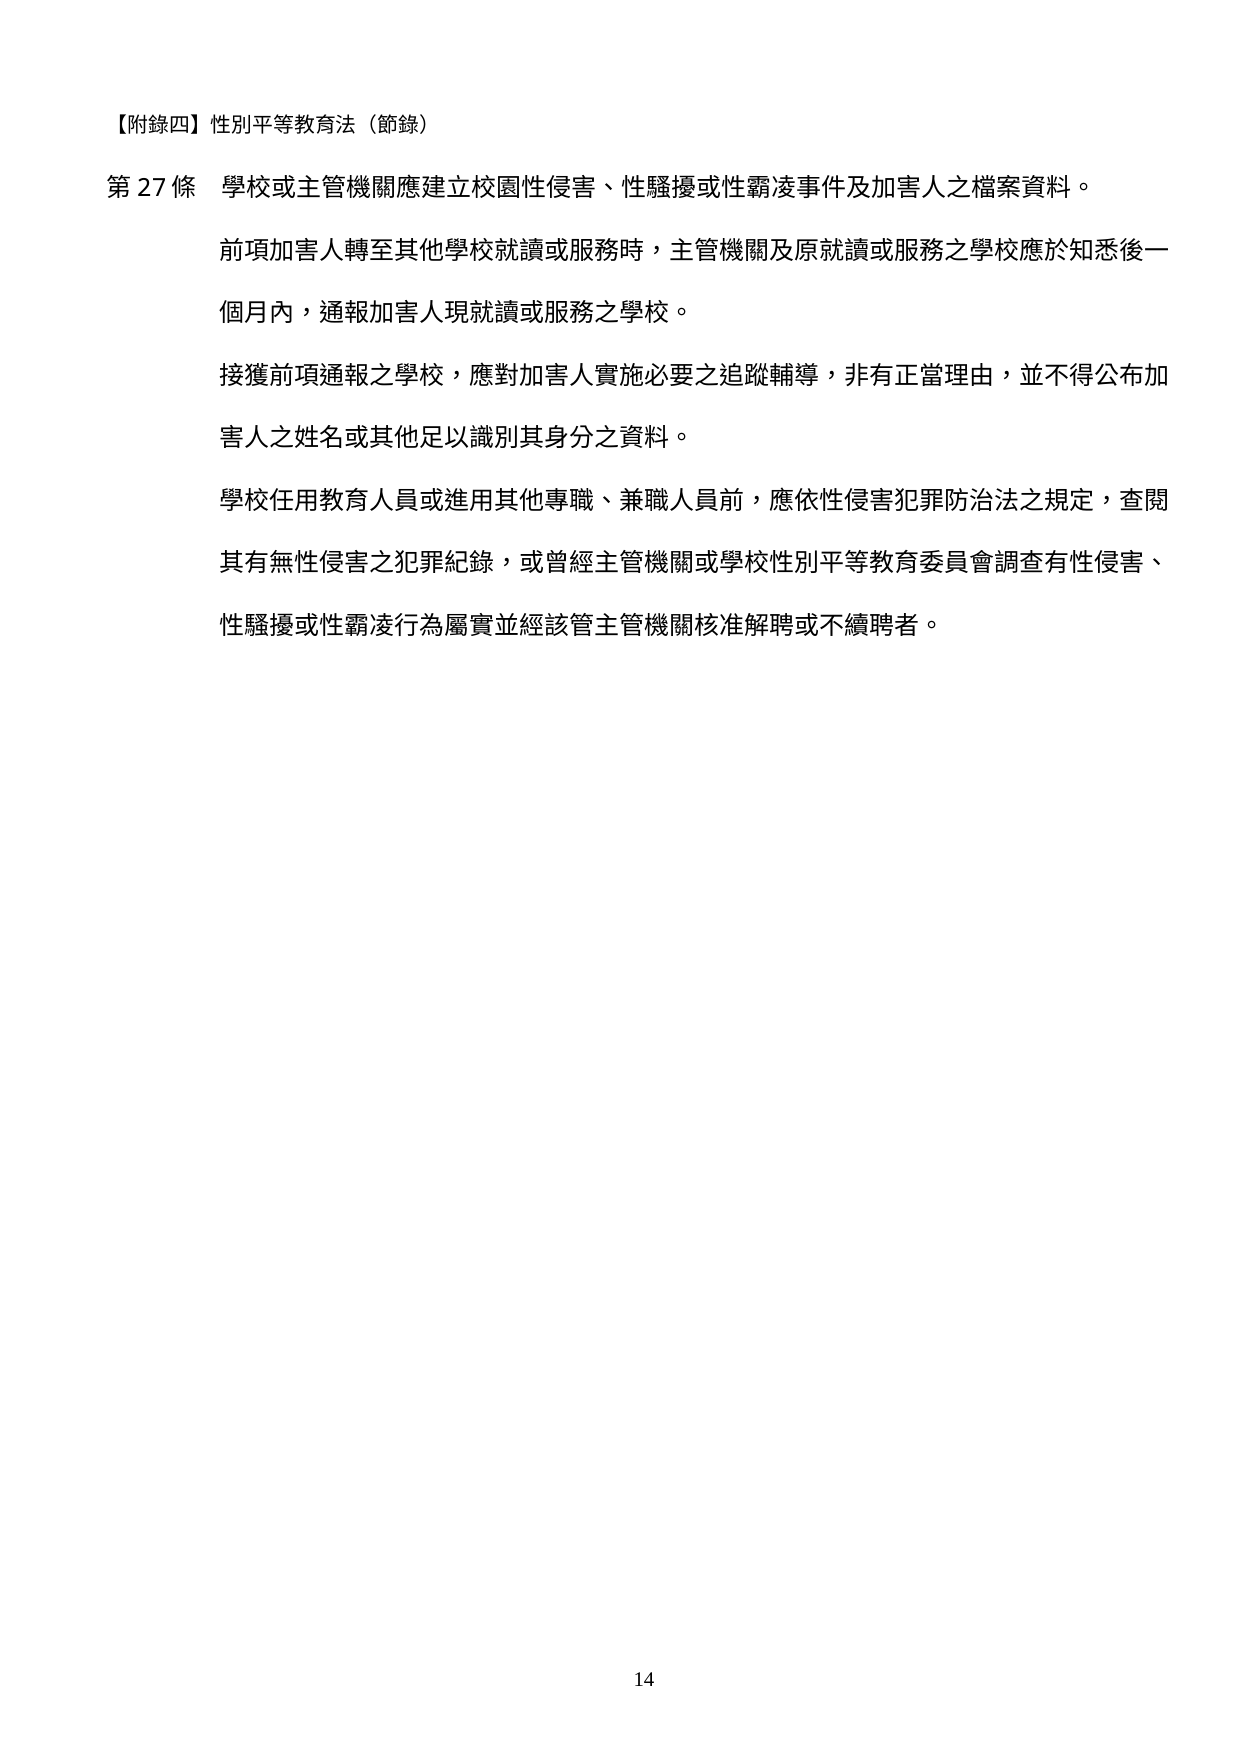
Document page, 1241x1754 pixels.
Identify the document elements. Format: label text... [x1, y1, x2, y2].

text 接獲前項通報之學校，應對加害人實施必要之追蹤輔導，非有正當理由，並不得公布加害人之姓名或其他足以識別其身分之資料。 [219, 332, 1181, 457]
text 前項加害人轉至其他學校就讀或服務時，主管機關及原就讀或服務之學校應於知悉後一個月內，通報加害人現就讀或服務之學校。 [219, 207, 1181, 332]
text 【附錄四】性別平等教育法（節錄） [106, 82, 1181, 144]
text 第27條 學校或主管機關應建立校園性侵害、性騷擾或性霸凌事件及加害人之檔案資料。 [106, 144, 1181, 207]
text 學校任用教育人員或進用其他專職、兼職人員前，應依性侵害犯罪防治法之規定，查閱其有無性侵害之犯罪紀錄，或曾經主管機關或學校性別平等教育委員會調查有性侵害、性騷擾或性霸凌行為屬實並經該管主管機關核准解聘或不續聘者。 [219, 457, 1181, 644]
